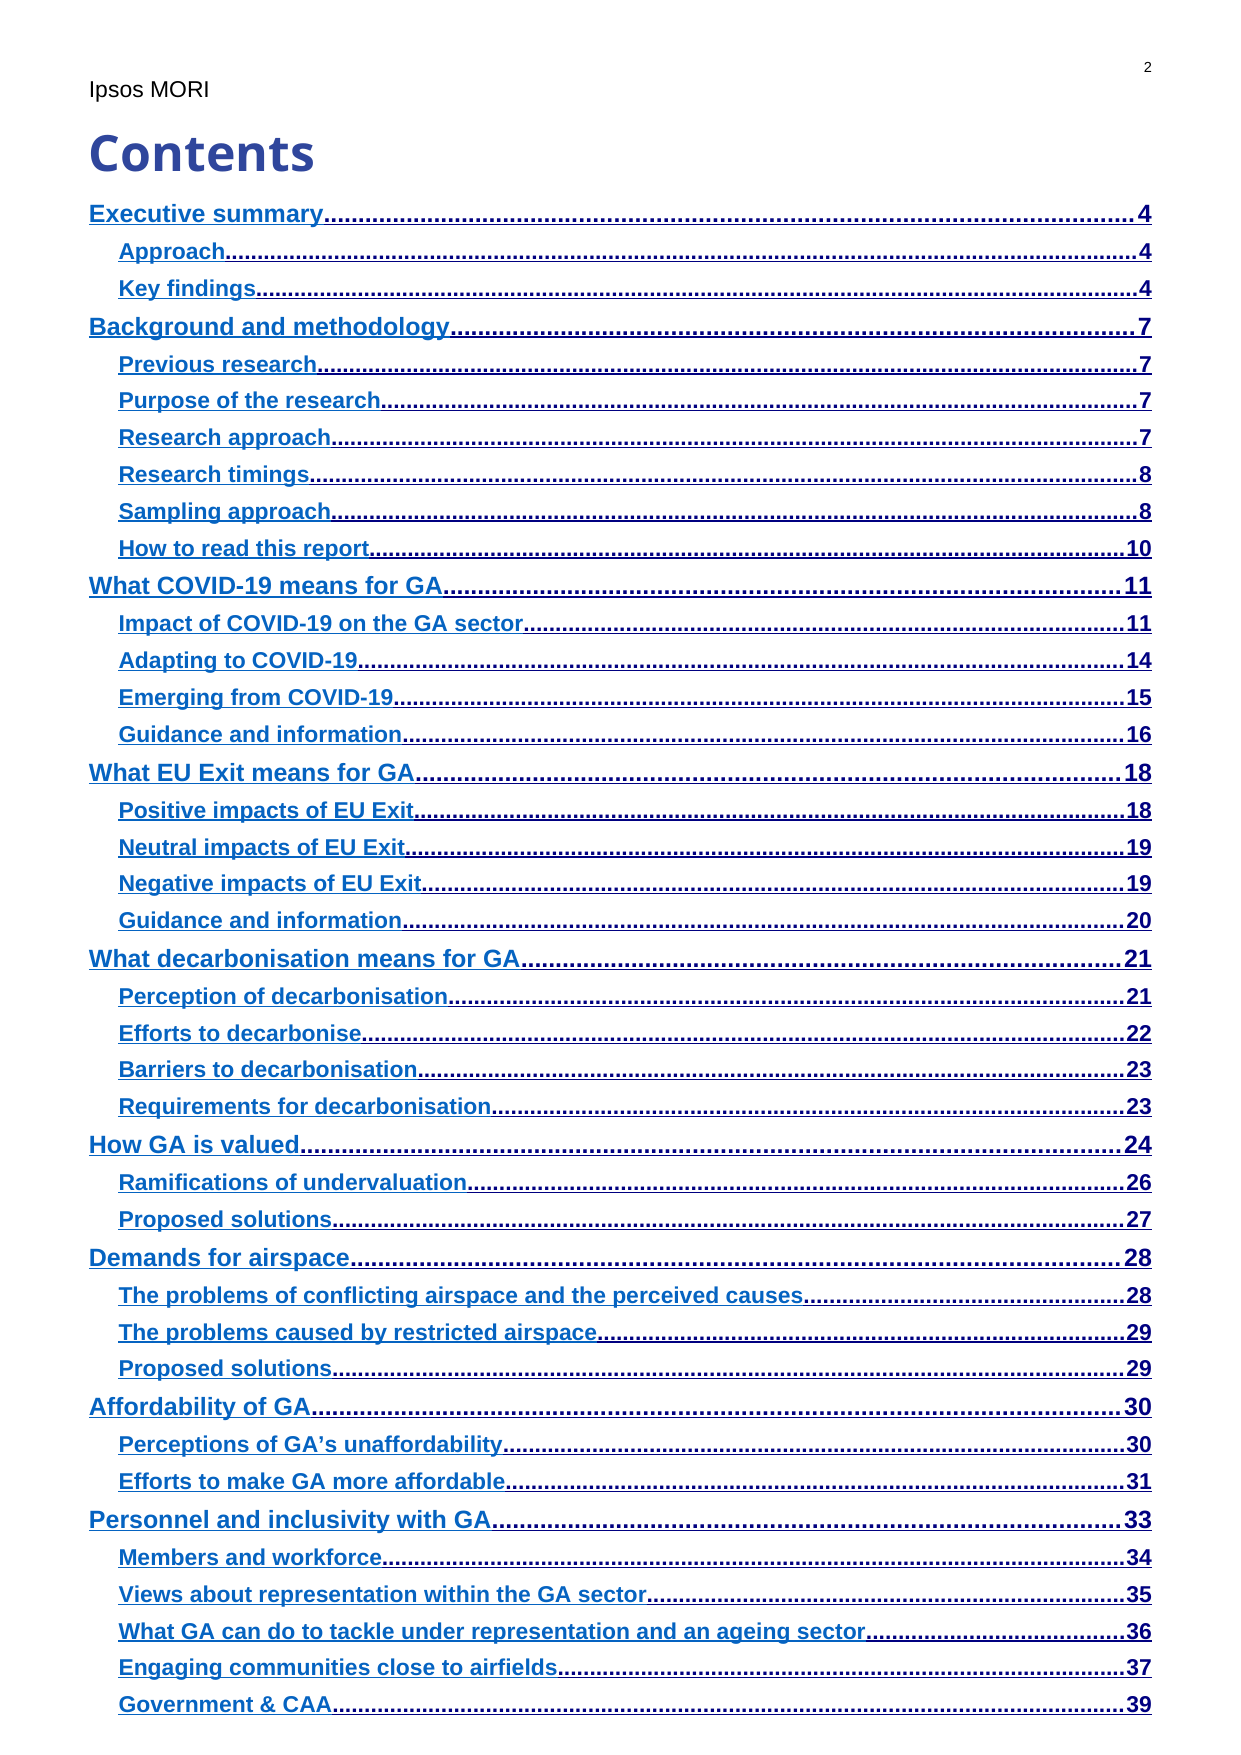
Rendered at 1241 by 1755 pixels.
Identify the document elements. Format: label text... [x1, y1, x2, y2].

text Impact of COVID-19 on the GA sector 11 [118, 610, 1152, 633]
text How GA is valued 24 [89, 1130, 1152, 1155]
text The problems caused by restricted airspace 29 [118, 1319, 1152, 1341]
text Guidance and information 16 [118, 721, 1152, 744]
text Sampling approach 8 [118, 498, 1152, 520]
text Ramifications of undervaluation 26 [118, 1169, 1152, 1192]
text Proposed solutions 27 [118, 1206, 1152, 1229]
text Research approach 7 [118, 424, 1152, 447]
text How to read this report 10 [118, 534, 1152, 557]
text Negative impacts of EU Exit 19 [118, 870, 1152, 893]
text What EU Exit means for GA 18 [89, 757, 1152, 783]
text Approach 4 [118, 238, 1152, 261]
text Demands for airspace 28 [89, 1243, 1152, 1268]
text Proposed solutions 29 [118, 1355, 1152, 1378]
text Members and workforce 34 [118, 1544, 1152, 1567]
text Views about representation within the GA sector 35 [118, 1581, 1152, 1604]
text Requirements for decarbonisation 23 [118, 1093, 1152, 1116]
text Engaging communities close to airfields 37 [118, 1654, 1152, 1677]
text What COVID-19 means for GA 11 [89, 571, 1152, 596]
text Perception of decarbonisation 21 [118, 983, 1152, 1006]
text The problems of conflicting airspace and the perceived causes 28 [118, 1282, 1152, 1305]
text Positive impacts of EU Exit 18 [118, 797, 1152, 819]
text Affordability of GA 30 [89, 1392, 1152, 1417]
text Executive summary 4 [89, 199, 1152, 224]
text Perceptions of GA’s unaffordability 30 [118, 1431, 1152, 1454]
text Government & CAA 39 [118, 1691, 1152, 1714]
text What decarbonisation means for GA 21 [89, 944, 1152, 969]
text Barriers to decarbonisation 23 [118, 1056, 1152, 1079]
text Purpose of the research 7 [118, 387, 1152, 410]
text Efforts to make GA more affordable 31 [118, 1468, 1152, 1491]
text Personnel and inclusivity with GA 33 [89, 1505, 1152, 1530]
text Emerging from COVID-19 15 [118, 684, 1152, 707]
text Efforts to decarbonise 22 [118, 1020, 1152, 1043]
text What GA can do to tackle under representation and an ageing sector 36 [118, 1618, 1152, 1640]
text Previous research 7 [118, 351, 1152, 373]
text Research timings 8 [118, 461, 1152, 484]
text Background and methodology 7 [89, 311, 1152, 336]
text Adapting to COVID-19 14 [118, 647, 1152, 670]
text Key findings 4 [118, 275, 1152, 298]
subtitle Contents [89, 118, 1152, 186]
text Guidance and information 20 [118, 907, 1152, 930]
text Neutral impacts of EU Exit 19 [118, 833, 1152, 856]
